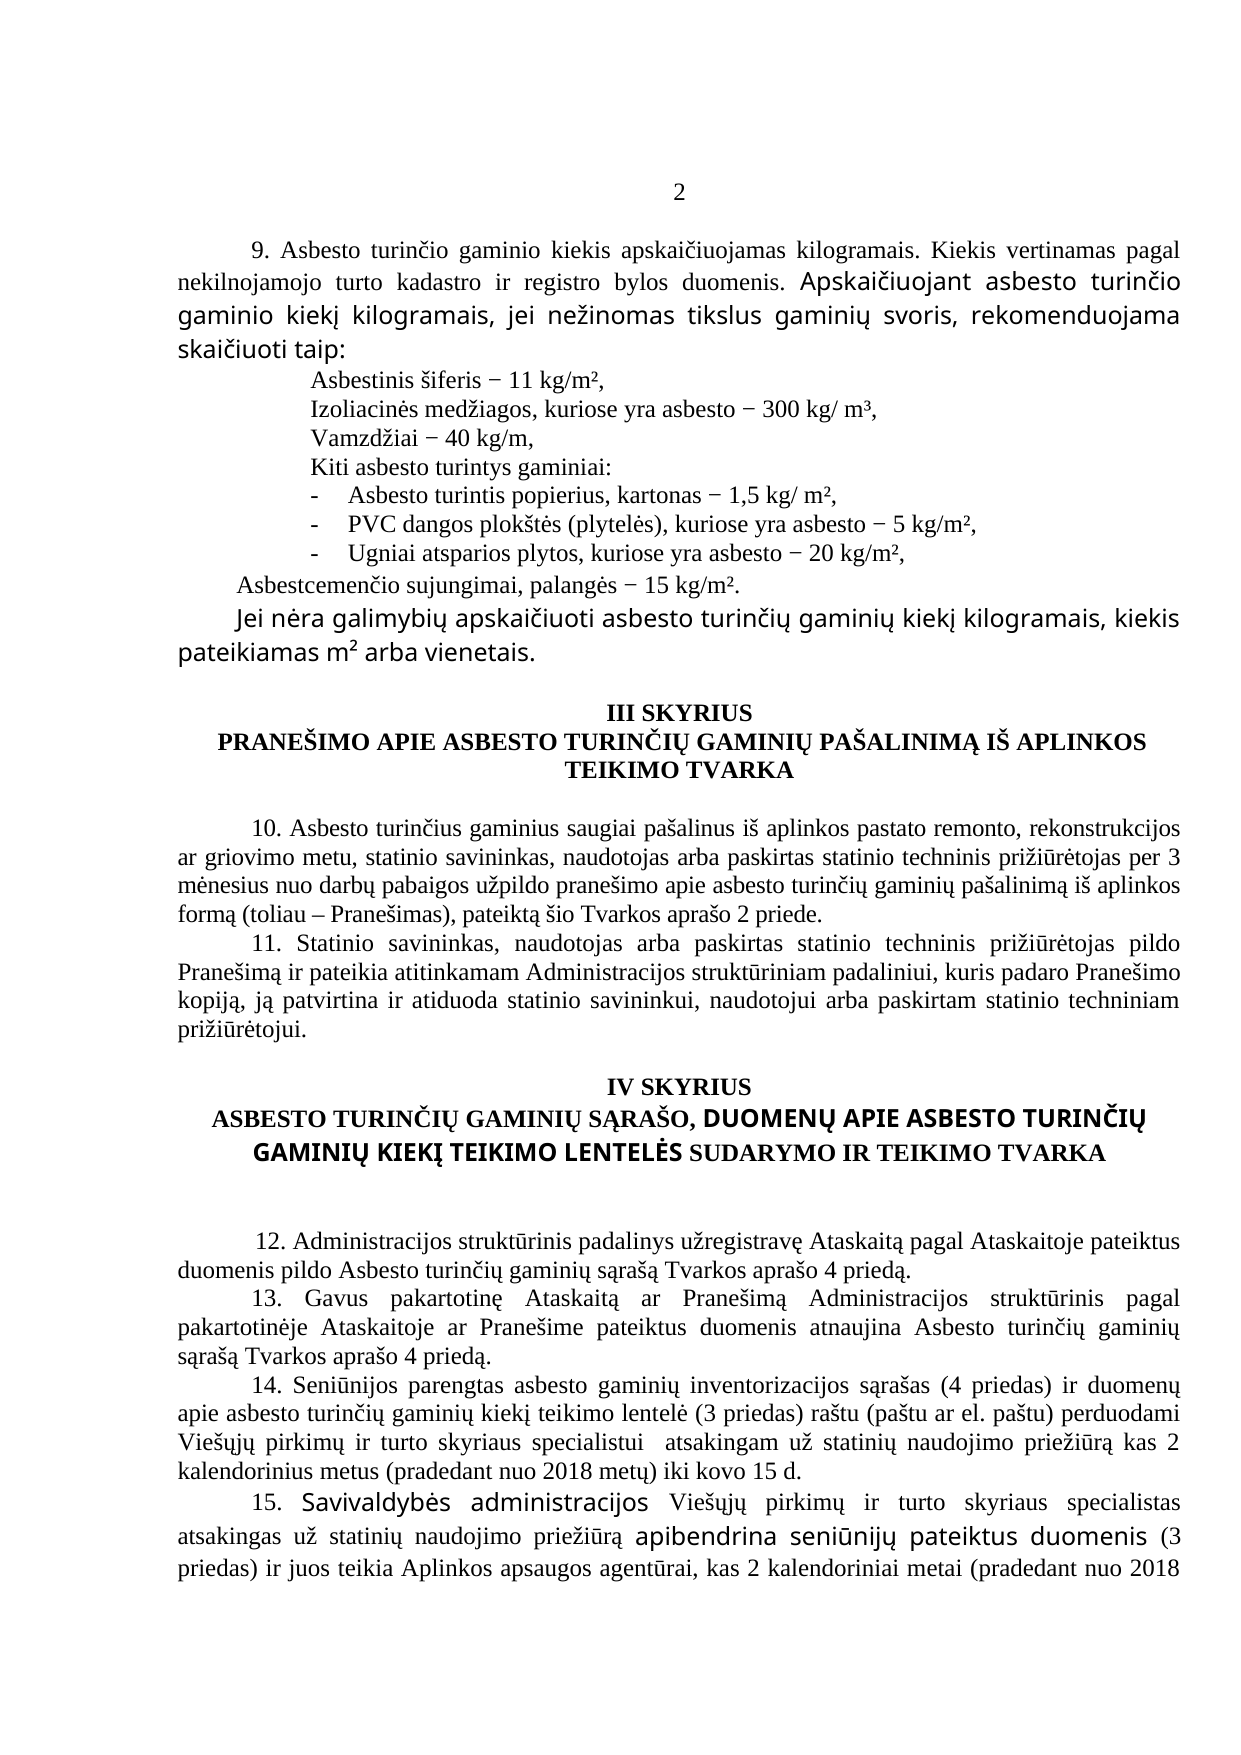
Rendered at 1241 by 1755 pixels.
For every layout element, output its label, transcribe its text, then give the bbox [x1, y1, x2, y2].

text - Asbesto turintis popierius, kartonas − 1,5 kg/ m², [310, 481, 1181, 509]
text III SKYRIUS [177, 698, 1181, 727]
text - Ugniai atsparios plytos, kuriose yra asbesto − 20 kg/m², [310, 538, 1181, 567]
text Kiti asbesto turintys gaminiai: [177, 452, 1181, 481]
text Izoliacinės medžiagos, kuriose yra asbesto − 300 kg/ m³, [177, 394, 1181, 423]
text 9. Asbesto turinčio gaminio kiekis apskaičiuojamas kilogramais. Kiekis vertinamas pagal nekilnojamojo turto kadastro ir registro bylos duomenis. Apskaičiuojant asbesto turinčio gaminio kiekį kilogramais, jei nežinomas tikslus gaminių svoris, rekomenduojama skaičiuoti taip: [177, 235, 1181, 366]
text 12. Administracijos struktūrinis padalinys užregistravę Ataskaitą pagal Ataskaitoje pateiktus duomenis pildo Asbesto turinčių gaminių sąrašą Tvarkos aprašo 4 priedą. [177, 1226, 1181, 1283]
text Jei nėra galimybių apskaičiuoti asbesto turinčių gaminių kiekį kilogramais, kiekis pateikiamas m² arba vienetais. [177, 601, 1181, 669]
text - PVC dangos plokštės (plytelės), kuriose yra asbesto − 5 kg/m², [310, 509, 1181, 538]
text Asbestinis šiferis − 11 kg/m², [177, 366, 1181, 394]
text Asbestcemenčio sujungimai, palangės − 15 kg/m². [177, 567, 1181, 601]
text 15. Savivaldybės administracijos Viešųjų pirkimų ir turto skyriaus specialistas atsakingas už statinių naudojimo priežiūrą apibendrina seniūnijų pateiktus duomenis (3 priedas) ir juos teikia Aplinkos apsaugos agentūrai, kas 2 kalendoriniai metai (pradedant nuo 2018 [177, 1485, 1181, 1582]
text 10. Asbesto turinčius gaminius saugiai pašalinus iš aplinkos pastato remonto, rekonstrukcijos ar griovimo metu, statinio savininkas, naudotojas arba paskirtas statinio techninis prižiūrėtojas per 3 mėnesius nuo darbų pabaigos užpildo pranešimo apie asbesto turinčių gaminių pašalinimą iš aplinkos formą (toliau – Pranešimas), pateiktą šio Tvarkos aprašo 2 priede. [177, 813, 1181, 928]
text IV SKYRIUS [177, 1072, 1181, 1100]
text 13. Gavus pakartotinę Ataskaitą ar Pranešimą Administracijos struktūrinis pagal pakartotinėje Ataskaitoje ar Pranešime pateiktus duomenis atnaujina Asbesto turinčių gaminių sąrašą Tvarkos aprašo 4 priedą. [177, 1283, 1181, 1370]
text 11. Statinio savininkas, naudotojas arba paskirtas statinio techninis prižiūrėtojas pildo Pranešimą ir pateikia atitinkamam Administracijos struktūriniam padaliniui, kuris padaro Pranešimo kopiją, ją patvirtina ir atiduoda statinio savininkui, naudotojui arba paskirtam statinio techniniam prižiūrėtojui. [177, 928, 1181, 1043]
text Vamzdžiai − 40 kg/m, [177, 423, 1181, 452]
text 14. Seniūnijos parengtas asbesto gaminių inventorizacijos sąrašas (4 priedas) ir duomenų apie asbesto turinčių gaminių kiekį teikimo lentelė (3 priedas) raštu (paštu ar el. paštu) perduodami Viešųjų pirkimų ir turto skyriaus specialistui atsakingam už statinių naudojimo priežiūrą kas 2 kalendorinius metus (pradedant nuo 2018 metų) iki kovo 15 d. [177, 1370, 1181, 1485]
text pranešimo apie asbesto turinčių gaminių pašalinimą iš aplinkos teikimo tvarka [177, 727, 1181, 784]
text ASBESTO TURINČIŲ GAMINIŲ SĄRAŠO, DUOMENŲ APIE ASBESTO TURINČIŲ GAMINIŲ KIEKĮ TEIKIMO LENTELĖS SUDARYMO IR TEIKIMO TVARKA [177, 1100, 1181, 1168]
